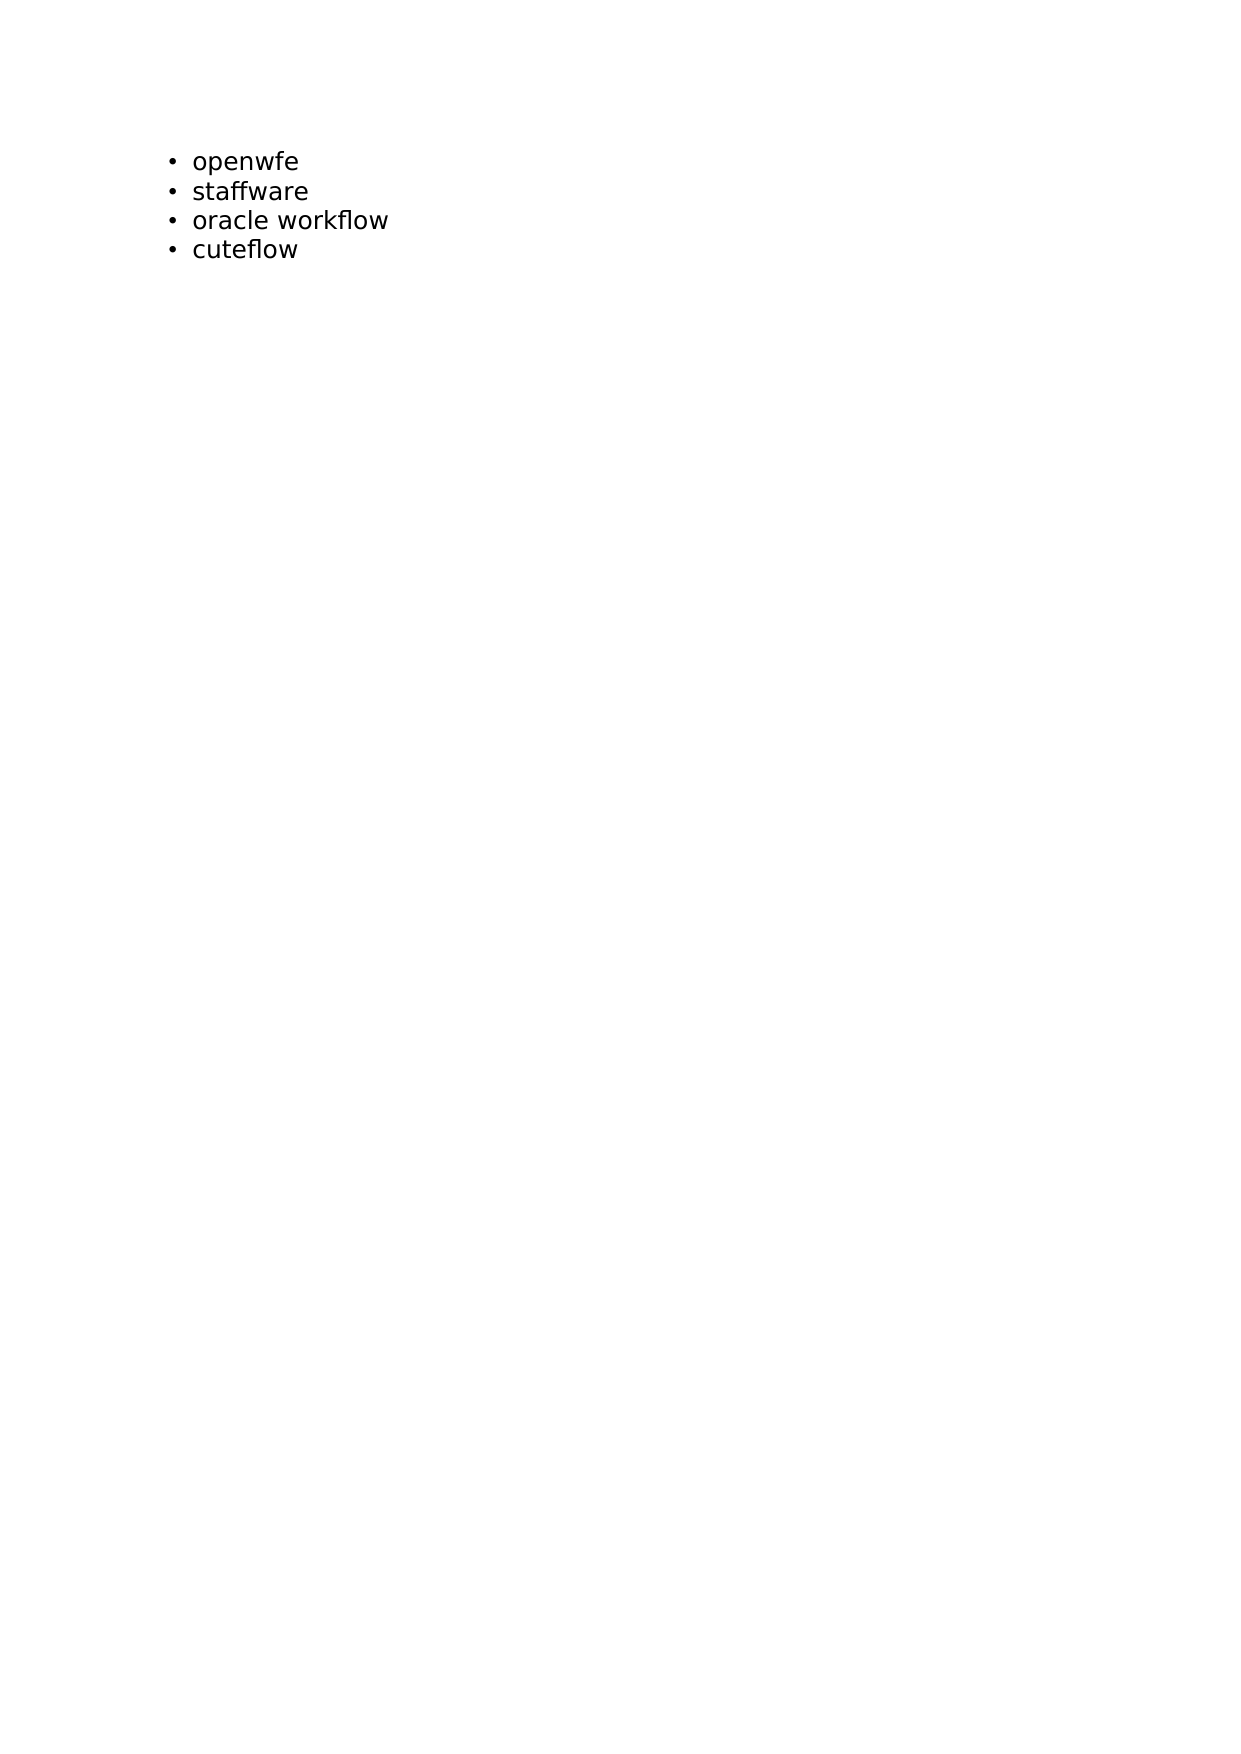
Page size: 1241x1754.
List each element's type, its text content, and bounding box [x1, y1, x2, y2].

list openwfe [177, 148, 1122, 177]
list staffware [177, 177, 1122, 206]
list cuteflow [177, 235, 1122, 264]
list oracle workflow [177, 206, 1122, 235]
